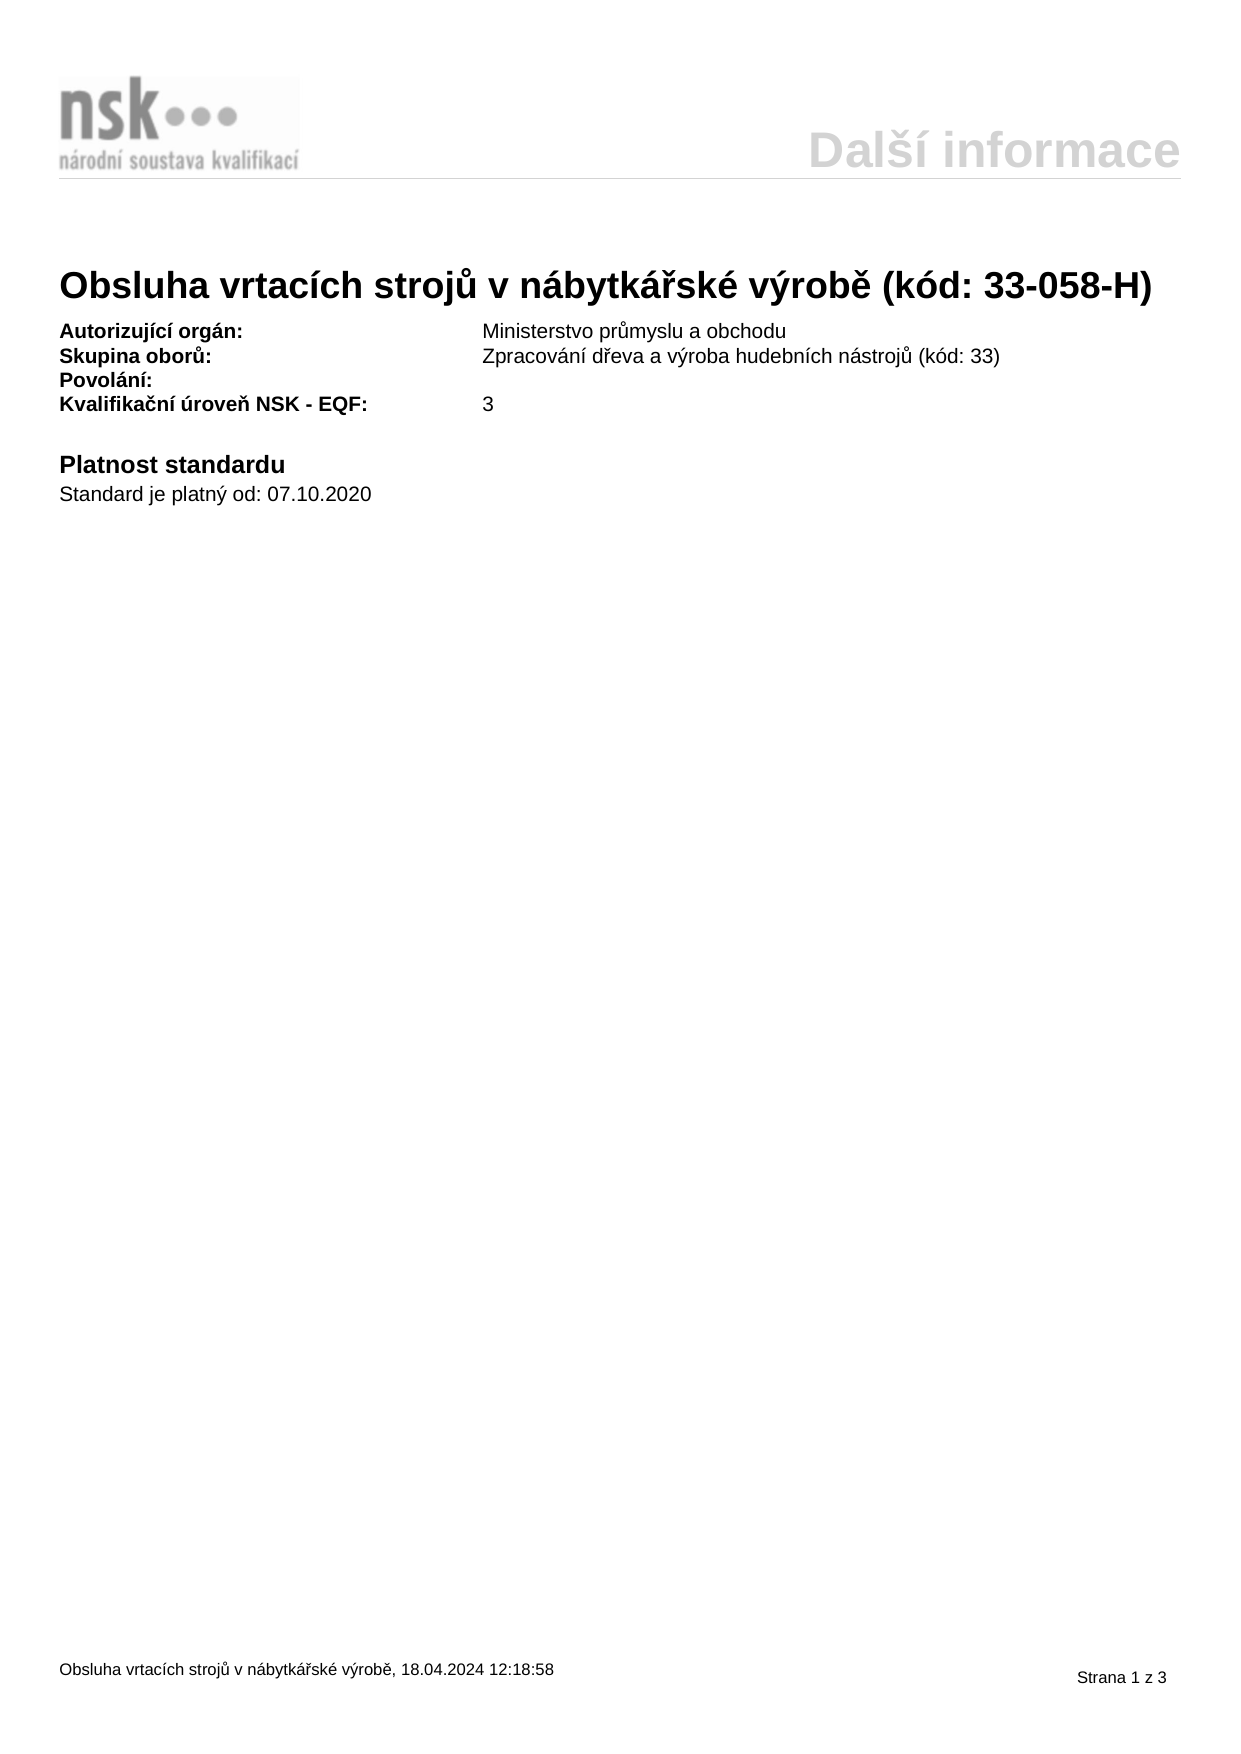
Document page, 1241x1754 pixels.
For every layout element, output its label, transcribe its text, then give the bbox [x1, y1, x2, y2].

table_cell [1167, 1660, 1181, 1696]
table_cell [627, 368, 861, 392]
table_cell [619, 418, 627, 446]
table_cell [482, 1384, 619, 1659]
table_cell [119, 1384, 482, 1659]
table_cell [1167, 806, 1181, 1106]
table_cell [1167, 1384, 1181, 1659]
table_cell [59, 506, 119, 806]
table_cell [619, 806, 627, 1106]
table_cell [619, 368, 627, 392]
table_cell Zpracování dřeva a výroba hudebních nástrojů (kód: 33) [482, 344, 1181, 368]
table_cell [119, 196, 482, 224]
table_cell 3 [482, 392, 1181, 417]
table_cell [119, 806, 482, 1106]
table_cell [861, 418, 1167, 446]
table_cell Obsluha vrtacích strojů v nábytkářské výrobě (kód: 33-058-H) [59, 224, 1181, 307]
table_cell [59, 1384, 119, 1659]
table_cell [619, 172, 627, 178]
table_cell [861, 368, 1167, 392]
table_cell [482, 506, 619, 806]
table_cell [482, 368, 619, 392]
table_cell [119, 307, 482, 319]
picture [58, 59, 620, 172]
table_cell [482, 418, 619, 446]
table_cell [627, 196, 861, 224]
table_cell [1167, 196, 1181, 224]
table_cell [59, 196, 119, 224]
table_cell Povolání: [59, 368, 482, 392]
table_cell [861, 1106, 1167, 1383]
table_cell [861, 307, 1167, 319]
table_cell Skupina oborů: [59, 344, 482, 368]
table_cell [627, 307, 861, 319]
table_cell [119, 418, 482, 446]
table_cell Kvalifikační úroveň NSK - EQF: [59, 392, 482, 416]
table_header Další informace [627, 59, 1181, 178]
table_cell [119, 1106, 482, 1383]
table_cell [1167, 506, 1181, 806]
table_cell [59, 307, 119, 319]
table_cell [861, 806, 1167, 1106]
table_cell [482, 806, 619, 1106]
table_cell [861, 506, 1167, 806]
table_cell [1167, 368, 1181, 392]
table_cell [627, 1106, 861, 1383]
table_cell Strana 1 z 3 [861, 1660, 1167, 1696]
table_cell [59, 179, 1181, 196]
table_cell [1167, 307, 1181, 319]
table_cell [1167, 418, 1181, 446]
table_cell [1167, 1106, 1181, 1383]
table_cell [627, 806, 861, 1106]
table_cell [627, 506, 861, 806]
table_cell [119, 506, 482, 806]
table_cell [619, 1384, 627, 1659]
table_cell [861, 196, 1167, 224]
table_cell [627, 418, 861, 446]
table_cell [59, 1106, 119, 1383]
table_cell [482, 196, 619, 224]
table_cell Ministerstvo průmyslu a obchodu [482, 319, 1181, 344]
table_cell [619, 1106, 627, 1383]
table_cell Autorizující orgán: [59, 319, 482, 343]
table_cell Standard je platný od: 07.10.2020 [59, 482, 1181, 506]
table_cell [119, 172, 482, 178]
table_cell [482, 172, 619, 178]
table_cell [619, 196, 627, 224]
table_cell Obsluha vrtacích strojů v nábytkářské výrobě, 18.04.2024 12:18:58 [59, 1660, 861, 1696]
table_cell [861, 1384, 1167, 1659]
table_cell [619, 506, 627, 806]
table_cell [619, 307, 627, 319]
table_header [620, 59, 627, 172]
table_cell Platnost standardu [59, 446, 1181, 482]
table_cell [482, 307, 619, 319]
table_cell [59, 172, 119, 178]
table_cell [59, 418, 119, 446]
table_cell [59, 806, 119, 1106]
table_cell [482, 1106, 619, 1383]
table_cell [627, 1384, 861, 1659]
